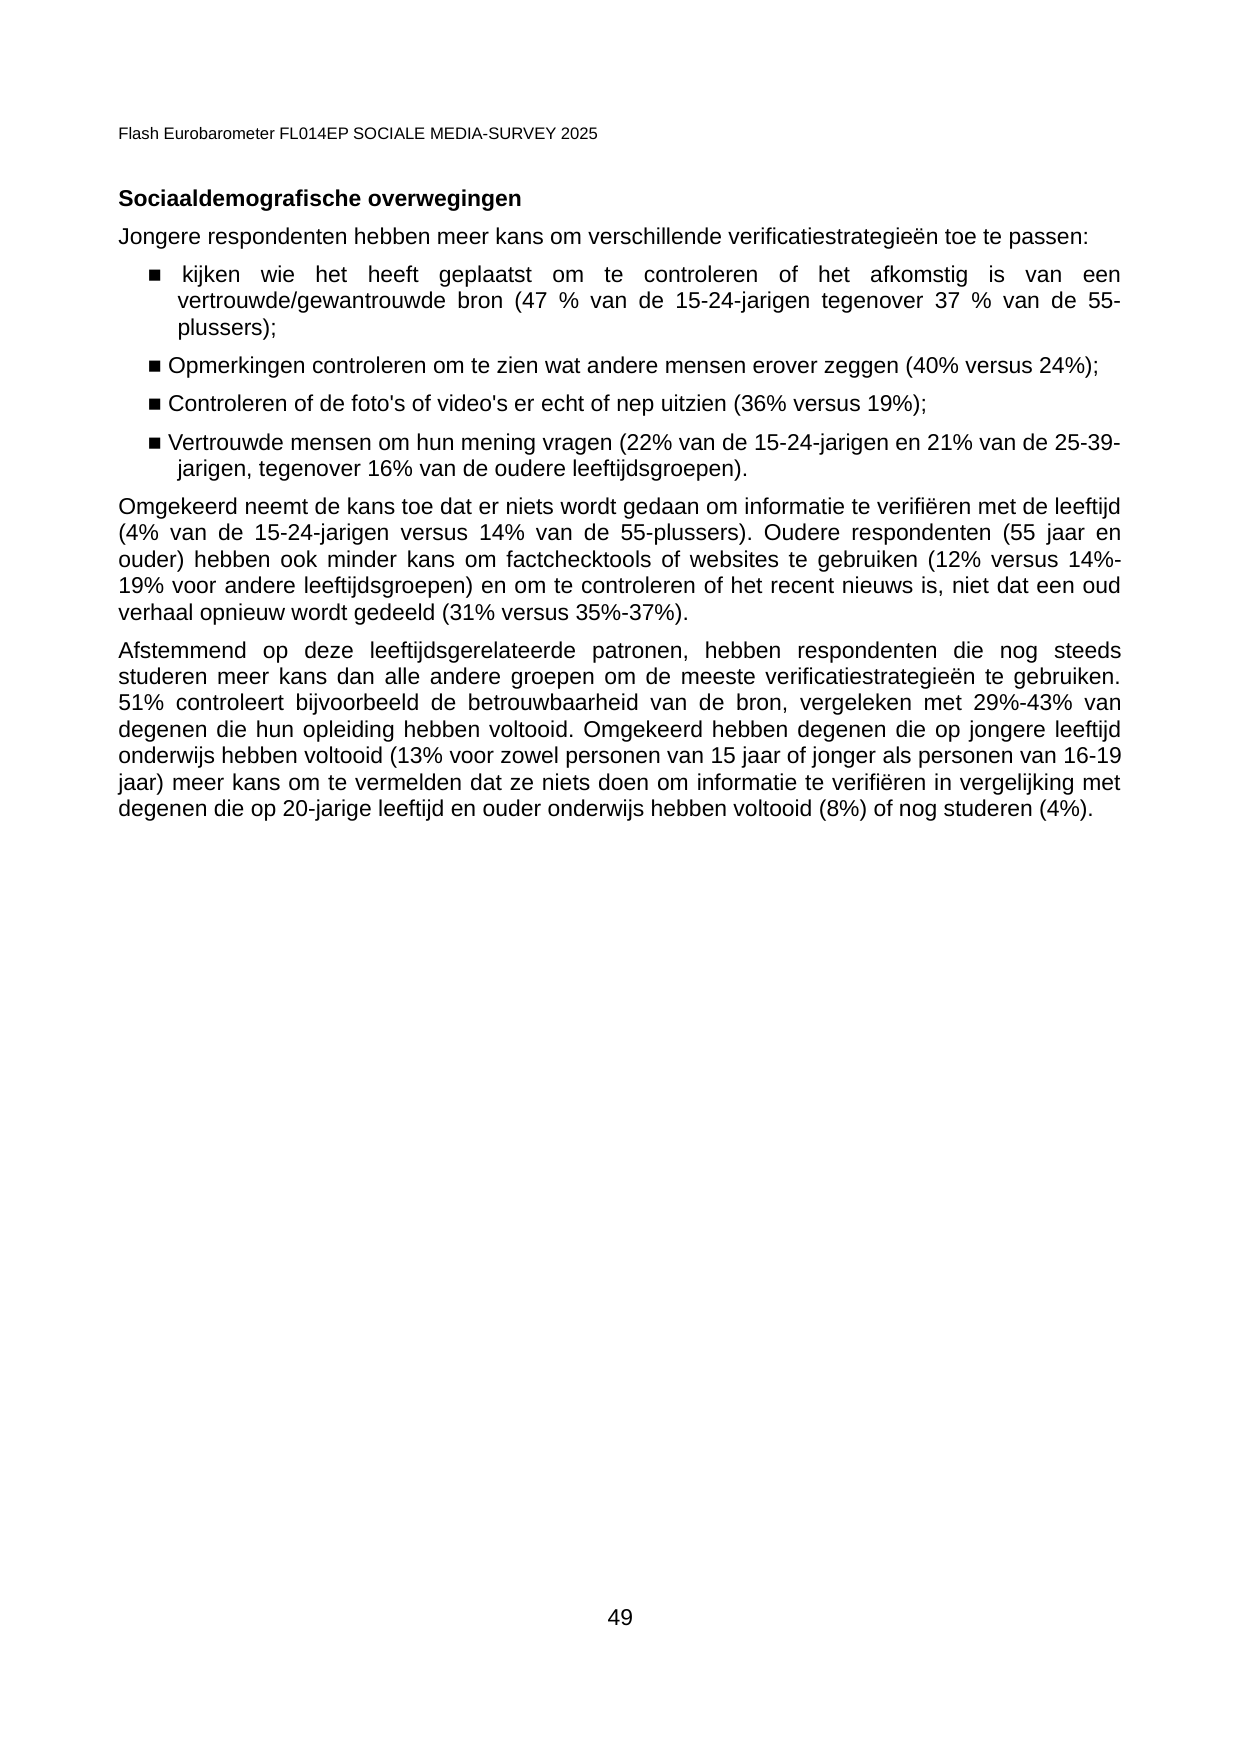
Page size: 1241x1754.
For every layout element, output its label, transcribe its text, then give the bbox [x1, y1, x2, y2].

text Sociaaldemografische overwegingen [118, 184, 1122, 211]
text Afstemmend op deze leeftijdsgerelateerde patronen, hebben respondenten die nog steeds studeren meer kans dan alle andere groepen om de meeste verificatiestrategieën te gebruiken. 51% controleert bijvoorbeeld de betrouwbaarheid van de bron, vergeleken met 29%-43% van degenen die hun opleiding hebben voltooid. Omgekeerd hebben degenen die op jongere leeftijd onderwijs hebben voltooid (13% voor zowel personen van 15 jaar of jonger als personen van 16-19 jaar) meer kans om te vermelden dat ze niets doen om informatie te verifiëren in vergelijking met degenen die op 20-jarige leeftijd en ouder onderwijs hebben voltooid (8%) of nog studeren (4%). [118, 637, 1122, 821]
text Omgekeerd neemt de kans toe dat er niets wordt gedaan om informatie te verifiëren met de leeftijd (4% van de 15-24-jarigen versus 14% van de 55-plussers). Oudere respondenten (55 jaar en ouder) hebben ook minder kans om factchecktools of websites te gebruiken (12% versus 14%-19% voor andere leeftijdsgroepen) en om te controleren of het recent nieuws is, niet dat een oud verhaal opnieuw wordt gedeeld (31% versus 35%-37%). [118, 493, 1122, 625]
text ■ Controleren of de foto's of video's er echt of nep uitzien (36% versus 19%); [148, 390, 1122, 417]
text ■ kijken wie het heeft geplaatst om te controleren of het afkomstig is van een vertrouwde/gewantrouwde bron (47 % van de 15-24-jarigen tegenover 37 % van de 55-plussers); [148, 261, 1122, 340]
text ■ Vertrouwde mensen om hun mening vragen (22% van de 15-24-jarigen en 21% van de 25-39-jarigen, tegenover 16% van de oudere leeftijdsgroepen). [148, 428, 1122, 481]
text Jongere respondenten hebben meer kans om verschillende verificatiestrategieën toe te passen: [118, 223, 1122, 249]
text ■ Opmerkingen controleren om te zien wat andere mensen erover zeggen (40% versus 24%); [148, 352, 1122, 378]
